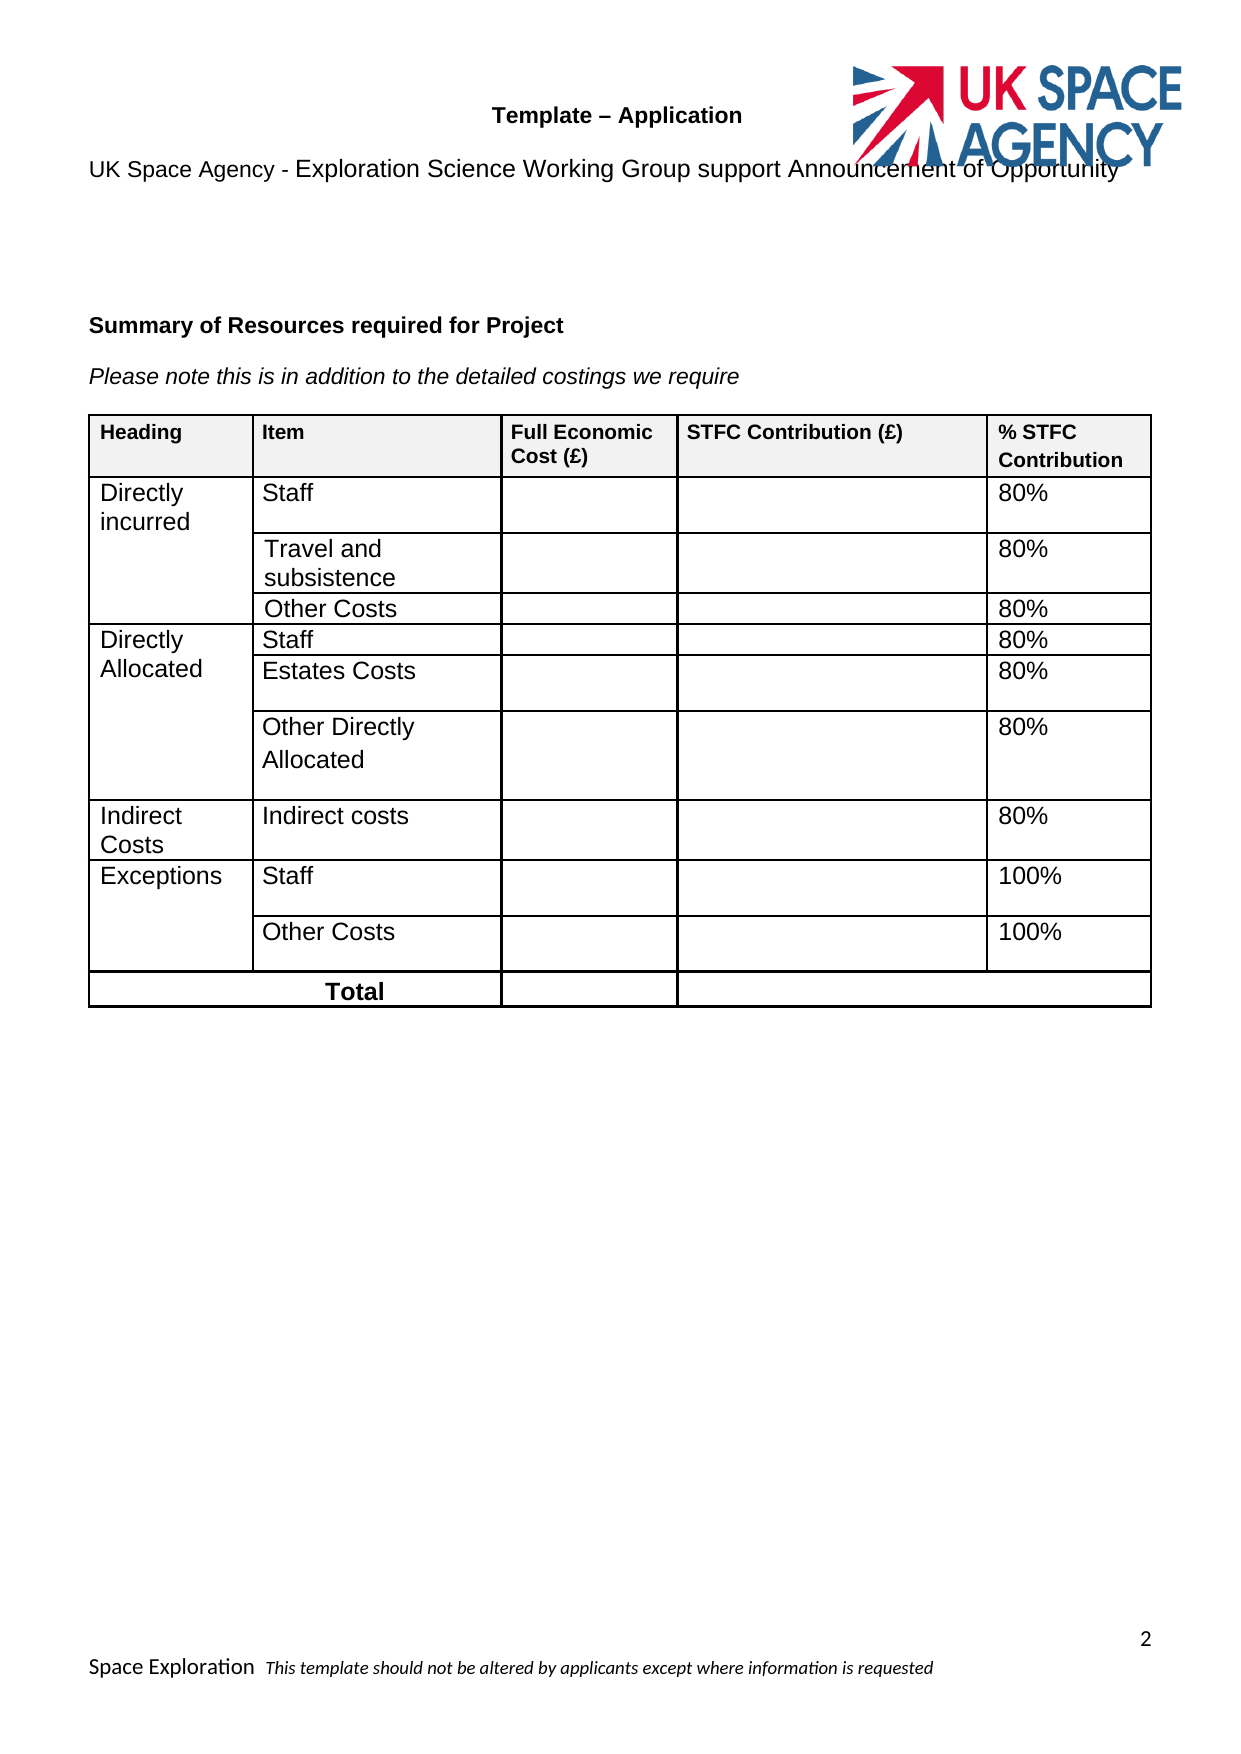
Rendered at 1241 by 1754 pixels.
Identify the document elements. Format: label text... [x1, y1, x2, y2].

table_cell [503, 973, 676, 1005]
table_cell [503, 712, 676, 799]
table_cell [503, 801, 676, 858]
table_cell [503, 861, 676, 914]
table_cell Other Costs [254, 917, 500, 970]
table_cell Total [90, 973, 500, 1005]
table_cell Staff [254, 478, 500, 532]
table_header STFC Contribution (£) [679, 416, 986, 476]
table_cell [679, 801, 986, 858]
table_cell 80% [988, 534, 1150, 592]
text Please note this is in addition to the detailed costings we require [89, 363, 1152, 389]
table_cell 80% [988, 625, 1150, 654]
table_cell 80% [988, 594, 1150, 623]
table_cell 80% [988, 656, 1150, 710]
table_cell [679, 625, 986, 654]
table_cell 80% [988, 478, 1150, 532]
table_cell [679, 917, 986, 970]
table_cell [679, 973, 1150, 1005]
table_cell Directly Allocated [90, 625, 252, 799]
table_cell 80% [988, 801, 1150, 858]
table_header Heading [90, 416, 252, 476]
table_header % STFC Contribution [988, 416, 1150, 476]
table_cell [503, 625, 676, 654]
table_cell [503, 917, 676, 970]
table_cell Other Costs [254, 594, 500, 623]
text Summary of Resources required for Project [89, 312, 1152, 338]
table_cell [679, 594, 986, 623]
table_cell Estates Costs [254, 656, 500, 710]
table_cell [679, 712, 986, 799]
table_cell [503, 656, 676, 710]
table_cell 100% [988, 917, 1150, 970]
table_cell Indirect Costs [90, 801, 252, 858]
table_header Full Economic Cost (£) [503, 416, 676, 476]
table_cell 80% [988, 712, 1150, 799]
table_cell [679, 534, 986, 592]
table_cell [679, 656, 986, 710]
table_cell [503, 478, 676, 532]
table_cell Exceptions [90, 861, 252, 970]
table_header Item [254, 416, 500, 476]
table_cell Indirect costs [254, 801, 500, 858]
table_cell [503, 594, 676, 623]
table_cell Staff [254, 625, 500, 654]
table_cell [679, 478, 986, 532]
table_cell Staff [254, 861, 500, 914]
table_cell [679, 861, 986, 914]
table_cell Travel and subsistence [254, 534, 500, 592]
table_cell [503, 534, 676, 592]
table_cell Other Directly Allocated [254, 712, 500, 799]
table_cell 100% [988, 861, 1150, 914]
table_cell Directly incurred [90, 478, 252, 623]
